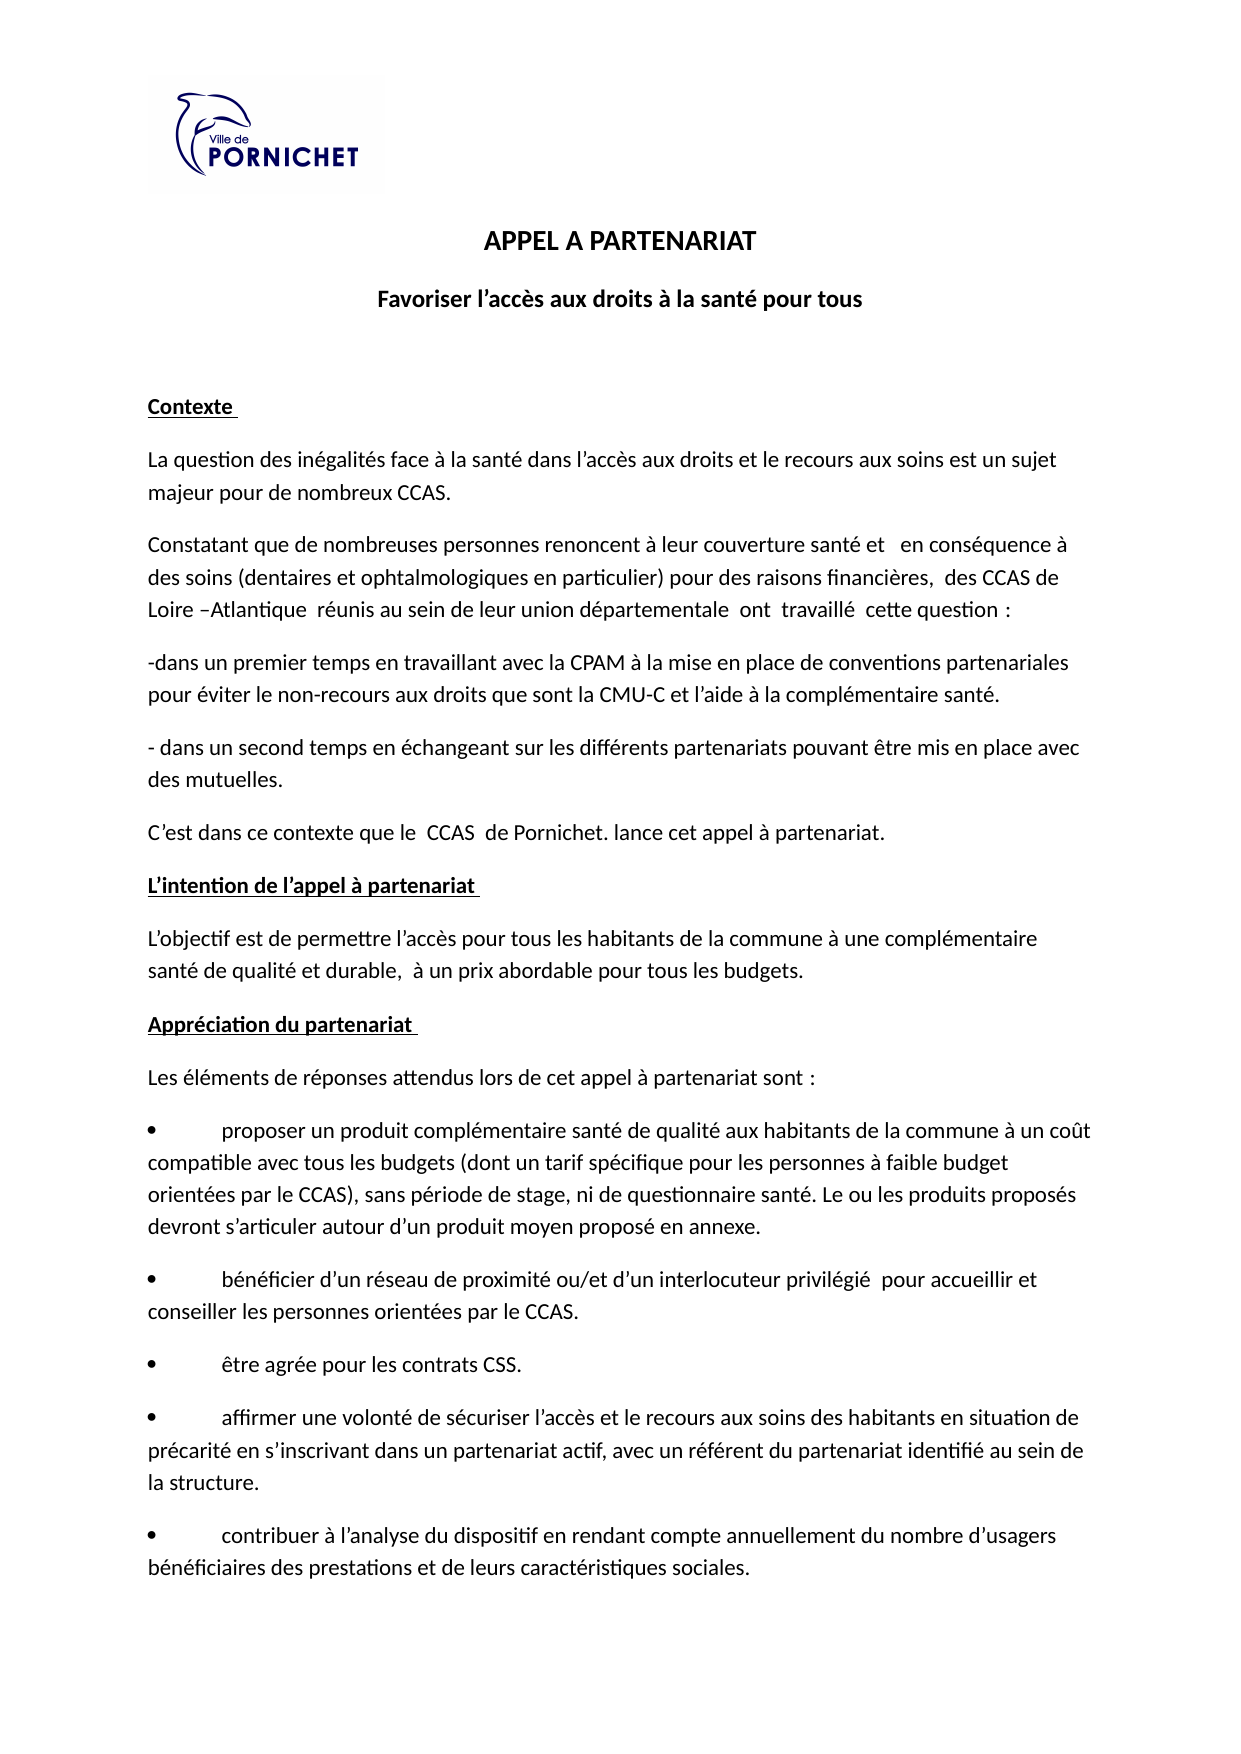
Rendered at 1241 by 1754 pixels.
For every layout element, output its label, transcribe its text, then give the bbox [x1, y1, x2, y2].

text Favoriser l’accès aux droits à la santé pour tous [148, 283, 1093, 314]
list proposer un produit complémentaire santé de qualité aux habitants de la commune à un coût compatible avec tous les budgets (dont un tarif spécifique pour les personnes à faible budget orientées par le CCAS), sans période de stage, ni de questionnaire santé. Le ou les produits proposés devront s’articuler autour d’un produit moyen proposé en annexe. [148, 1116, 1093, 1240]
text - dans un second temps en échangeant sur les différents partenariats pouvant être mis en place avec des mutuelles. [148, 733, 1093, 793]
text Constatant que de nombreuses personnes renoncent à leur couverture santé et en conséquence à des soins (dentaires et ophtalmologiques en particulier) pour des raisons financières, des CCAS de Loire –Atlantique réunis au sein de leur union départementale ont travaillé cette question : [148, 531, 1093, 623]
text Les éléments de réponses attendus lors de cet appel à partenariat sont : [148, 1063, 1093, 1091]
list affirmer une volonté de sécuriser l’accès et le recours aux soins des habitants en situation de précarité en s’inscrivant dans un partenariat actif, avec un référent du partenariat identifié au sein de la structure. [148, 1403, 1093, 1496]
text -dans un premier temps en travaillant avec la CPAM à la mise en place de conventions partenariales pour éviter le non-recours aux droits que sont la CMU-C et l’aide à la complémentaire santé. [148, 648, 1093, 708]
text Contexte [148, 392, 1093, 420]
text APPEL A PARTENARIAT [148, 222, 1093, 257]
text L’objectif est de permettre l’accès pour tous les habitants de la commune à une complémentaire santé de qualité et durable, à un prix abordable pour tous les budgets. [148, 924, 1093, 985]
text L’intention de l’appel à partenariat [148, 871, 1093, 899]
text C’est dans ce contexte que le CCAS de Pornichet. lance cet appel à partenariat. [148, 818, 1093, 846]
list bénéficier d’un réseau de proximité ou/et d’un interlocuteur privilégié pour accueillir et conseiller les personnes orientées par le CCAS. [148, 1265, 1093, 1326]
text Appréciation du partenariat [148, 1010, 1093, 1038]
list être agrée pour les contrats CSS. [148, 1351, 1093, 1378]
text La question des inégalités face à la santé dans l’accès aux droits et le recours aux soins est un sujet majeur pour de nombreux CCAS. [148, 445, 1093, 506]
list contribuer à l’analyse du dispositif en rendant compte annuellement du nombre d’usagers bénéficiaires des prestations et de leurs caractéristiques sociales. [148, 1521, 1093, 1581]
